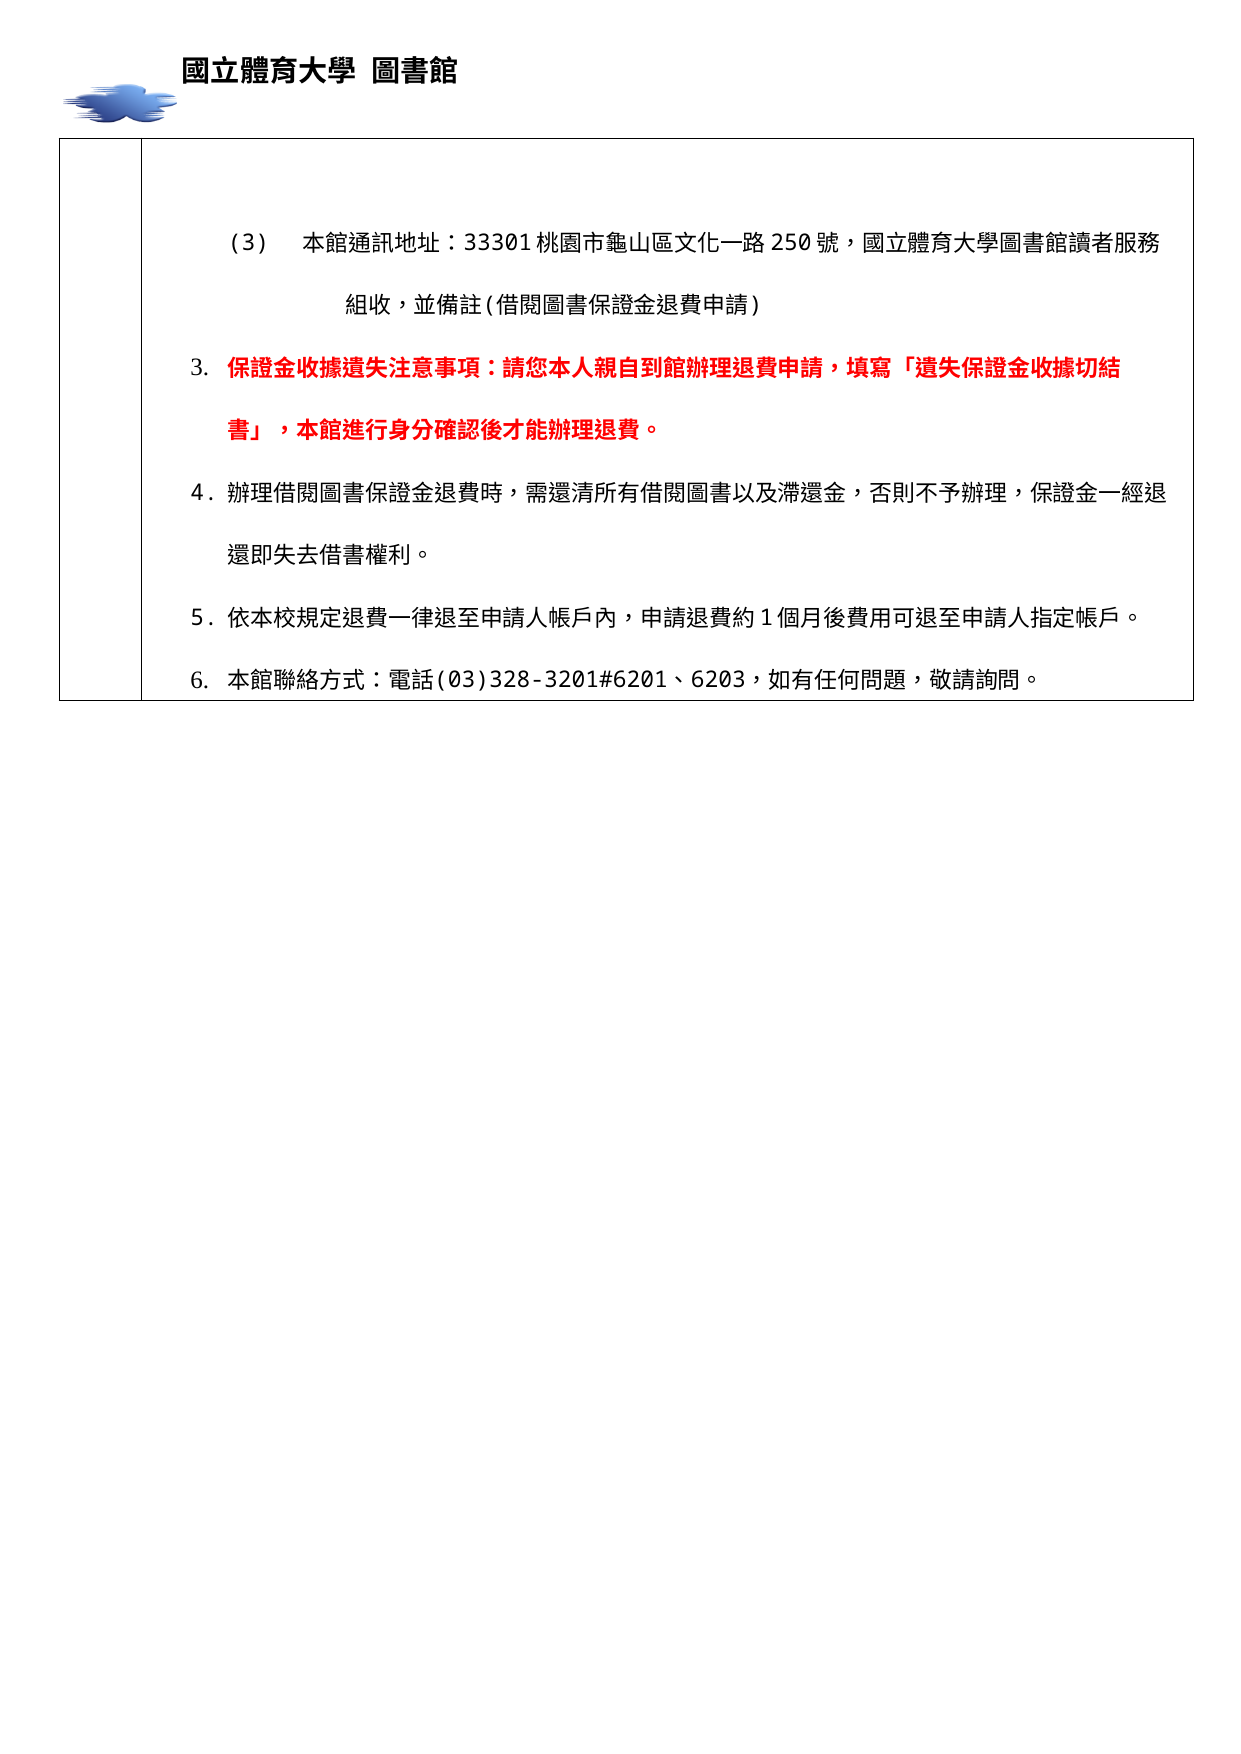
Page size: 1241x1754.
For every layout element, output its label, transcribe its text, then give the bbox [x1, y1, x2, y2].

table_cell 親自到館辦理 需檢附身分證正、反面影本、退費帳戶存摺影本以及保證金收據正本。 填具「借閱圖書保證金退費申請表」以及「退費領據」之個人基本資料。 若有保證金收據正本者，可委託他人辦理，並請攜帶雙方身分證以供查驗以及填具「借閱圖書保證金退費申請委託書」。 郵寄通訊辦理 需檢附雙證件影本(身分證正反面影本、校友證影本)、退費帳戶存摺影本以及保證金收據正本。 填具「借閱圖書保證金退費申請表」以及「退費領據」之個人基本資料。 本館通訊地址：33301桃園市龜山區文化一路250號，國立體育大學圖書館讀者服務組收，並備註(借閱圖書保證金退費申請) 保證金收據遺失注意事項：請您本人親自到館辦理退費申請，填寫「遺失保證金收據切結書」，本館進行身分確認後才能辦理退費。 辦理借閱圖書保證金退費時，需還清所有借閱圖書以及滯還金，否則不予辦理，保證金一經退還即失去借書權利。 依本校規定退費一律退至申請人帳戶內，申請退費約1個月後費用可退至申請人指定帳戶。 本館聯絡方式：電話(03)328-3201#6201、6203，如有任何問題，敬請詢問。 [142, 139, 1193, 700]
table_cell [60, 139, 141, 700]
